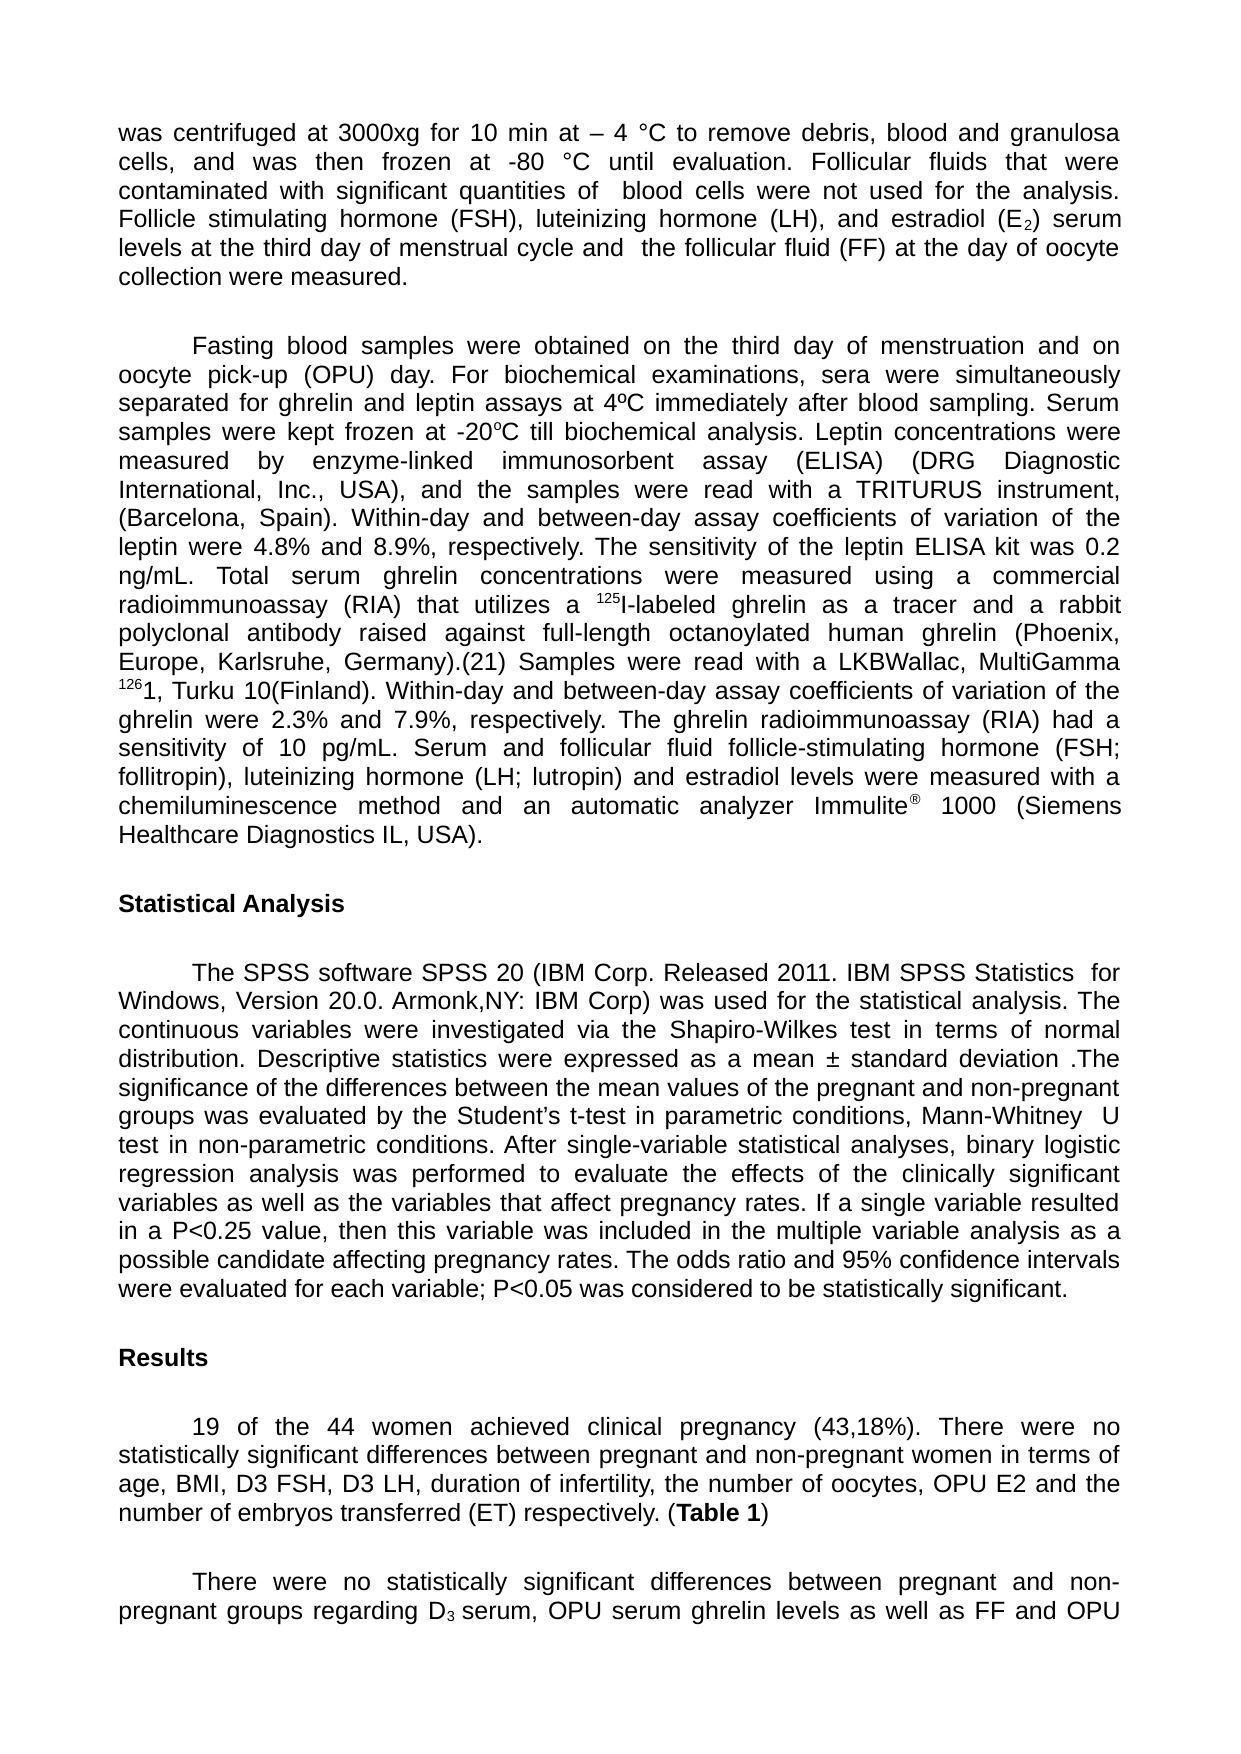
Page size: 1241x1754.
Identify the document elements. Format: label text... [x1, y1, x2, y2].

text Statistical Analysis [118, 888, 1122, 917]
text 19 of the 44 women achieved clinical pregnancy (43,18%). There were no statistically significant differences between pregnant and non-pregnant women in terms of age, BMI, D3 FSH, D3 LH, duration of infertility, the number of oocytes, OPU E2 and the number of embryos transferred (ET) respectively. (Table 1) [118, 1412, 1122, 1527]
text There were no statistically significant differences between pregnant and non-pregnant groups regarding D3 serum, OPU serum ghrelin levels as well as FF and OPU [118, 1567, 1122, 1624]
text Results [118, 1343, 1122, 1371]
text Fasting blood samples were obtained on the third day of menstruation and on oocyte pick-up (OPU) day. For biochemical examinations, sera were simultaneously separated for ghrelin and leptin assays at 4ºC immediately after blood sampling. Serum samples were kept frozen at -20oC till biochemical analysis. Leptin concentrations were measured by enzyme-linked immunosorbent assay (ELISA) (DRG Diagnostic International, Inc., USA), and the samples were read with a TRITURUS instrument, (Barcelona, Spain). Within-day and between-day assay coefficients of variation of the leptin were 4.8% and 8.9%, respectively. The sensitivity of the leptin ELISA kit was 0.2 ng/mL. Total serum ghrelin concentrations were measured using a commercial radioimmunoassay (RIA) that utilizes a 125I-labeled ghrelin as a tracer and a rabbit polyclonal antibody raised against full-length octanoylated human ghrelin (Phoenix, Europe, Karlsruhe, Germany).(21) Samples were read with a LKBWallac, MultiGamma 1261, Turku 10(Finland). Within-day and between-day assay coefficients of variation of the ghrelin were 2.3% and 7.9%, respectively. The ghrelin radioimmunoassay (RIA) had a sensitivity of 10 pg/mL. Serum and follicular fluid follicle-stimulating hormone (FSH; follitropin), luteinizing hormone (LH; lutropin) and estradiol levels were measured with a chemiluminescence method and an automatic analyzer Immulite® 1000 (Siemens Healthcare Diagnostics IL, USA). [118, 331, 1122, 848]
text was centrifuged at 3000xg for 10 min at – 4 °C to remove debris, blood and granulosa cells, and was then frozen at -80 °C until evaluation. Follicular fluids that were contaminated with significant quantities of blood cells were not used for the analysis. Follicle stimulating hormone (FSH), luteinizing hormone (LH), and estradiol (E2) serum levels at the third day of menstrual cycle and the follicular fluid (FF) at the day of oocyte collection were measured. [118, 118, 1122, 291]
text The SPSS software SPSS 20 (IBM Corp. Released 2011. IBM SPSS Statistics for Windows, Version 20.0. Armonk,NY: IBM Corp) was used for the statistical analysis. The continuous variables were investigated via the Shapiro-Wilkes test in terms of normal distribution. Descriptive statistics were expressed as a mean ± standard deviation .The significance of the differences between the mean values of the pregnant and non-pregnant groups was evaluated by the Student’s t-test in parametric conditions, Mann-Whitney U test in non-parametric conditions. After single-variable statistical analyses, binary logistic regression analysis was performed to evaluate the effects of the clinically significant variables as well as the variables that affect pregnancy rates. If a single variable resulted in a P<0.25 value, then this variable was included in the multiple variable analysis as a possible candidate affecting pregnancy rates. The odds ratio and 95% confidence intervals were evaluated for each variable; P<0.05 was considered to be statistically significant. [118, 957, 1122, 1302]
